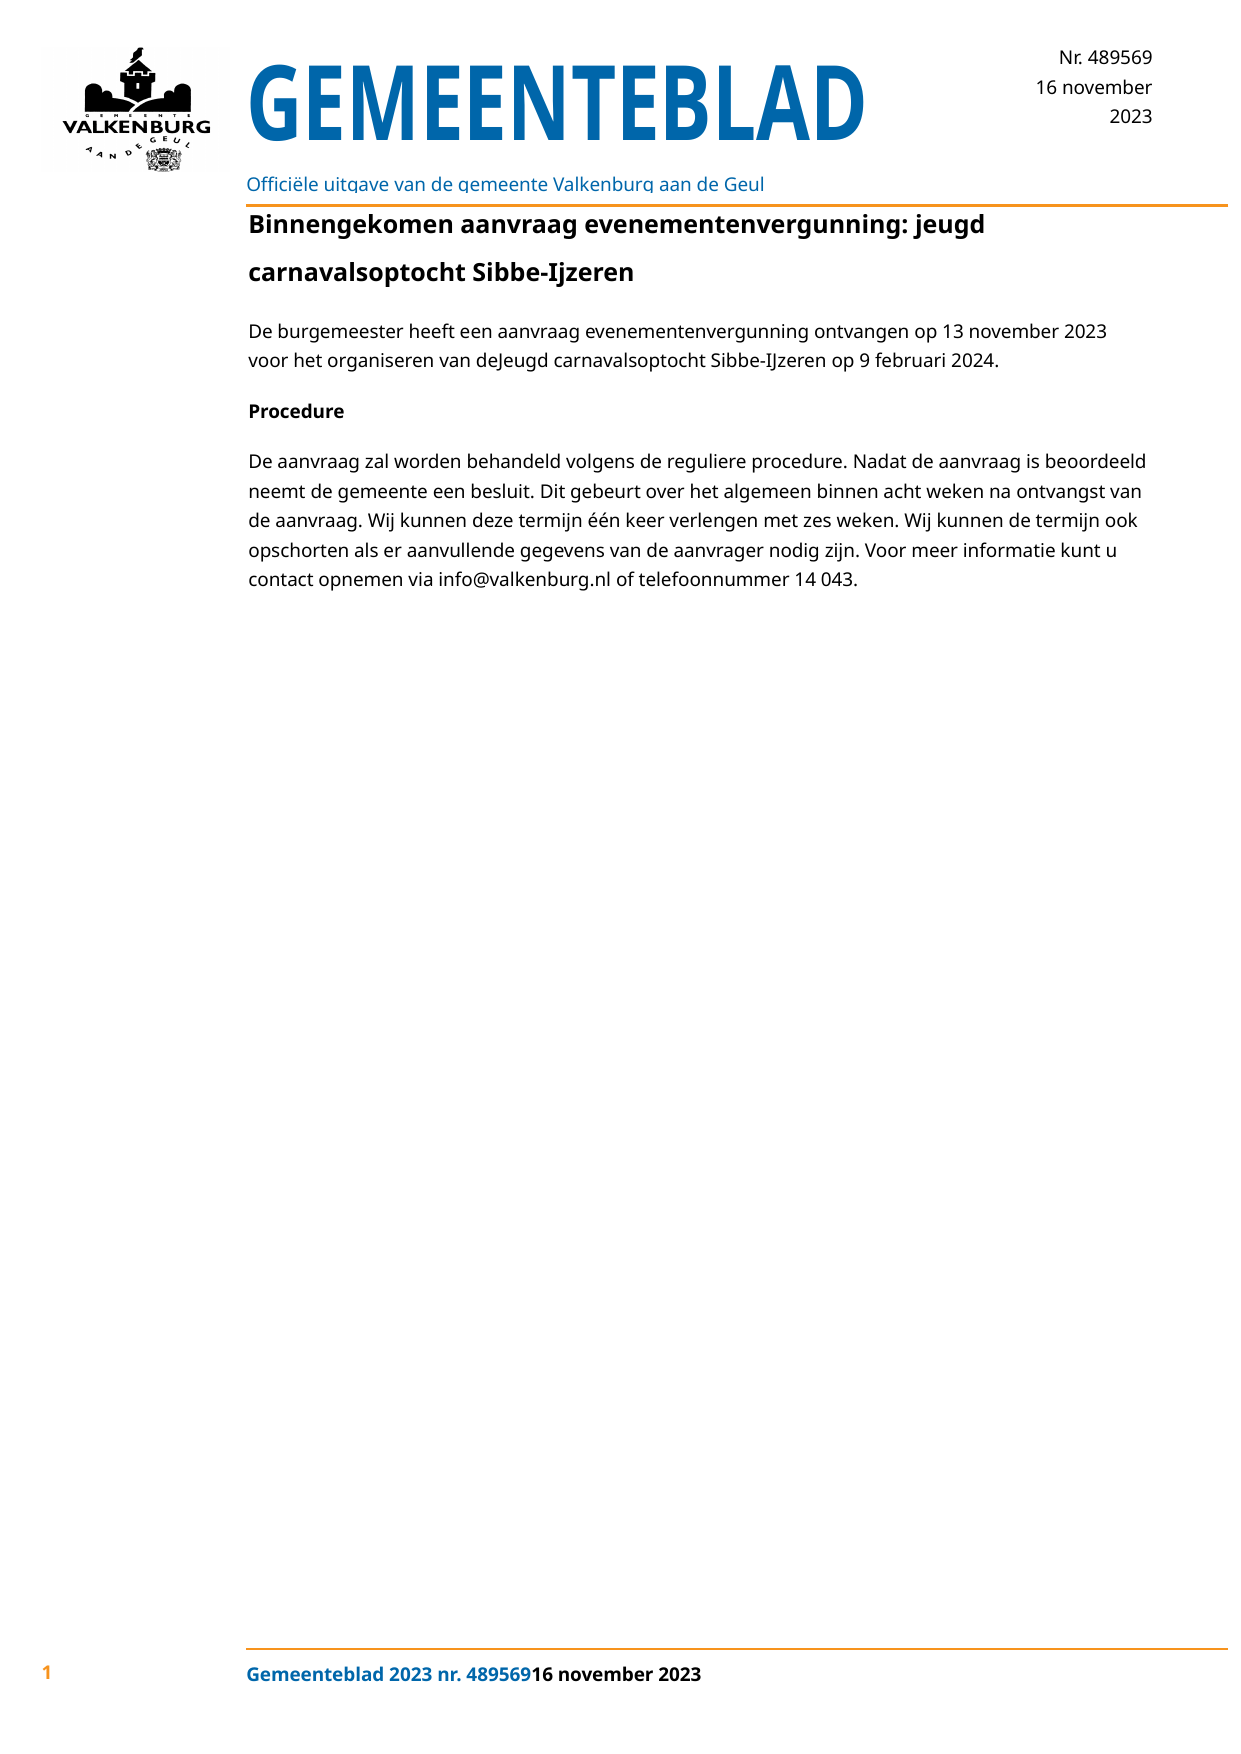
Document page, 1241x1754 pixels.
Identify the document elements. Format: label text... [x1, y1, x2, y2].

picture [41, 47, 231, 172]
text Binnengekomen aanvraag evenementenvergunning: jeugd carnavalsoptocht Sibbe-Ijzeren [248, 207, 1152, 288]
text Procedure [248, 398, 1152, 424]
text De burgemeester heeft een aanvraag evenementenvergunning ontvangen op 13 november 2023 voor het organiseren van deJeugd carnavalsoptocht Sibbe-IJzeren op 9 februari 2024. [248, 318, 1152, 373]
text De aanvraag zal worden behandeld volgens de reguliere procedure. Nadat de aanvraag is beoordeeld neemt de gemeente een besluit. Dit gebeurt over het algemeen binnen acht weken na ontvangst van de aanvraag. Wij kunnen deze termijn één keer verlengen met zes weken. Wij kunnen de termijn ook opschorten als er aanvullende gegevens van de aanvrager nodig zijn. Voor meer informatie kunt u contact opnemen via info@valkenburg.nl of telefoonnummer 14 043. [248, 448, 1152, 592]
